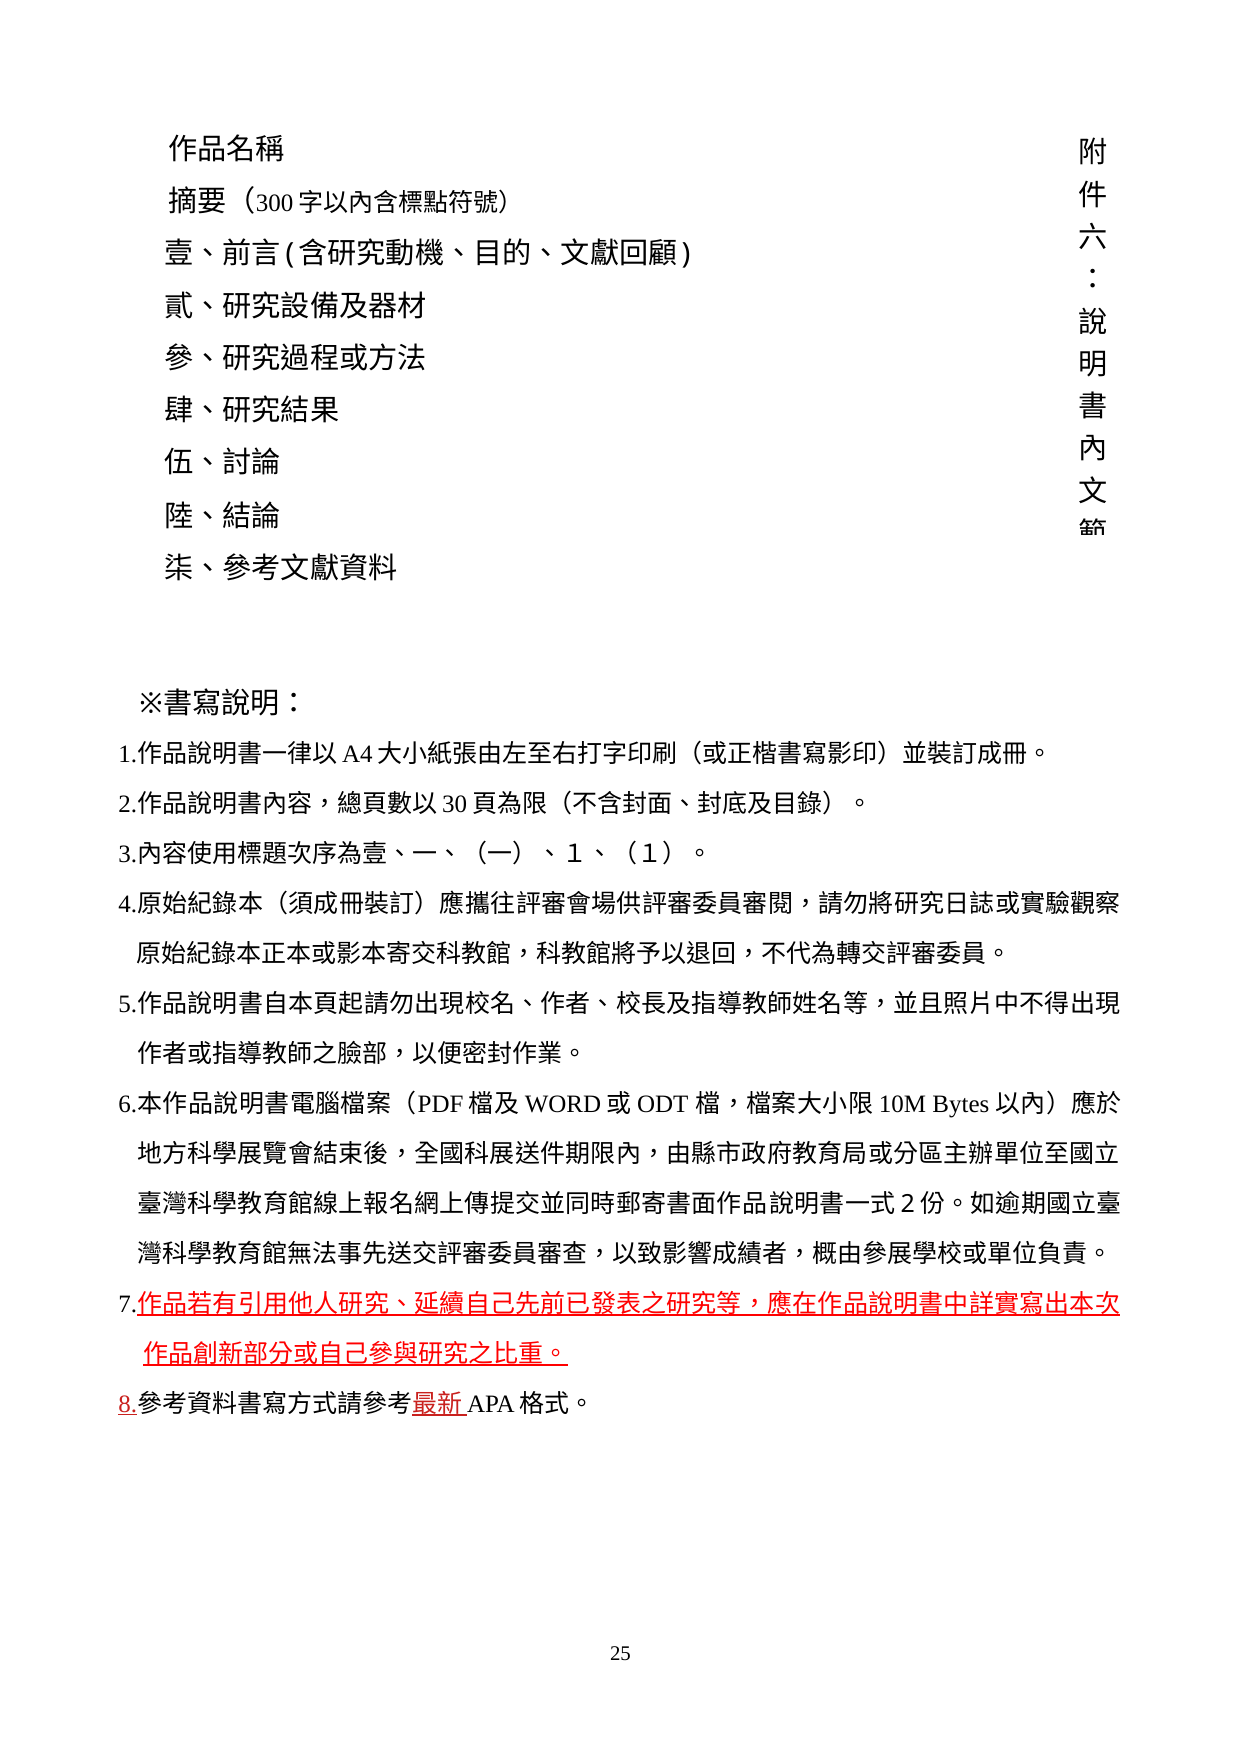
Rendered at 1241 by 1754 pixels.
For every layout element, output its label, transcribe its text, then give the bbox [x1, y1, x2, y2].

text 8.參考資料書寫方式請參考最新APA格式。 [118, 1372, 1122, 1422]
text ※書寫說明： [139, 681, 1122, 722]
text 6.本作品說明書電腦檔案（PDF檔及WORD或ODT 檔，檔案大小限10M Bytes以內）應於地方科學展覽會結束後，全國科展送件期限內，由縣市政府教育局或分區主辦單位至國立臺灣科學教育館線上報名網上傳提交並同時郵寄書面作品說明書一式2份。如逾期國立臺灣科學教育館無法事先送交評審委員審查，以致影響成績者，概由參展學校或單位負責。 [118, 1072, 1122, 1272]
text 壹、前言(含研究動機、目的、文獻回顧) [164, 222, 1062, 274]
text 摘要（300字以內含標點符號） [168, 170, 1062, 222]
text 3.內容使用標題次序為壹、一、（一）、１、（１）。 [118, 822, 1122, 872]
text 作品名稱 [168, 118, 1122, 170]
text 肆、研究結果 [164, 378, 1062, 431]
text 陸、結論 [164, 483, 1062, 535]
text 4.原始紀錄本（須成冊裝訂）應攜往評審會場供評審委員審閱，請勿將研究日誌或實驗觀察原始紀錄本正本或影本寄交科教館，科教館將予以退回，不代為轉交評審委員。 [118, 872, 1122, 972]
text 7.作品若有引用他人研究、延續自己先前已發表之研究等，應在作品說明書中詳實寫出本次作品創新部分或自己參與研究之比重。 [118, 1272, 1122, 1372]
text 5.作品說明書自本頁起請勿出現校名、作者、校長及指導教師姓名等，並且照片中不得出現作者或指導教師之臉部，以便密封作業。 [118, 972, 1122, 1072]
text 1.作品說明書一律以A4大小紙張由左至右打字印刷（或正楷書寫影印）並裝訂成冊。 [118, 722, 1122, 772]
text 參、研究過程或方法 [164, 326, 1062, 378]
text 伍、討論 [164, 431, 1062, 483]
text 2.作品說明書內容，總頁數以30頁為限（不含封面、封底及目錄）。 [118, 772, 1122, 822]
text 附件六：說明書內文範例 [1078, 129, 1106, 535]
text 柒、參考文獻資料 [164, 535, 1122, 587]
text 貳、研究設備及器材 [164, 274, 1062, 326]
